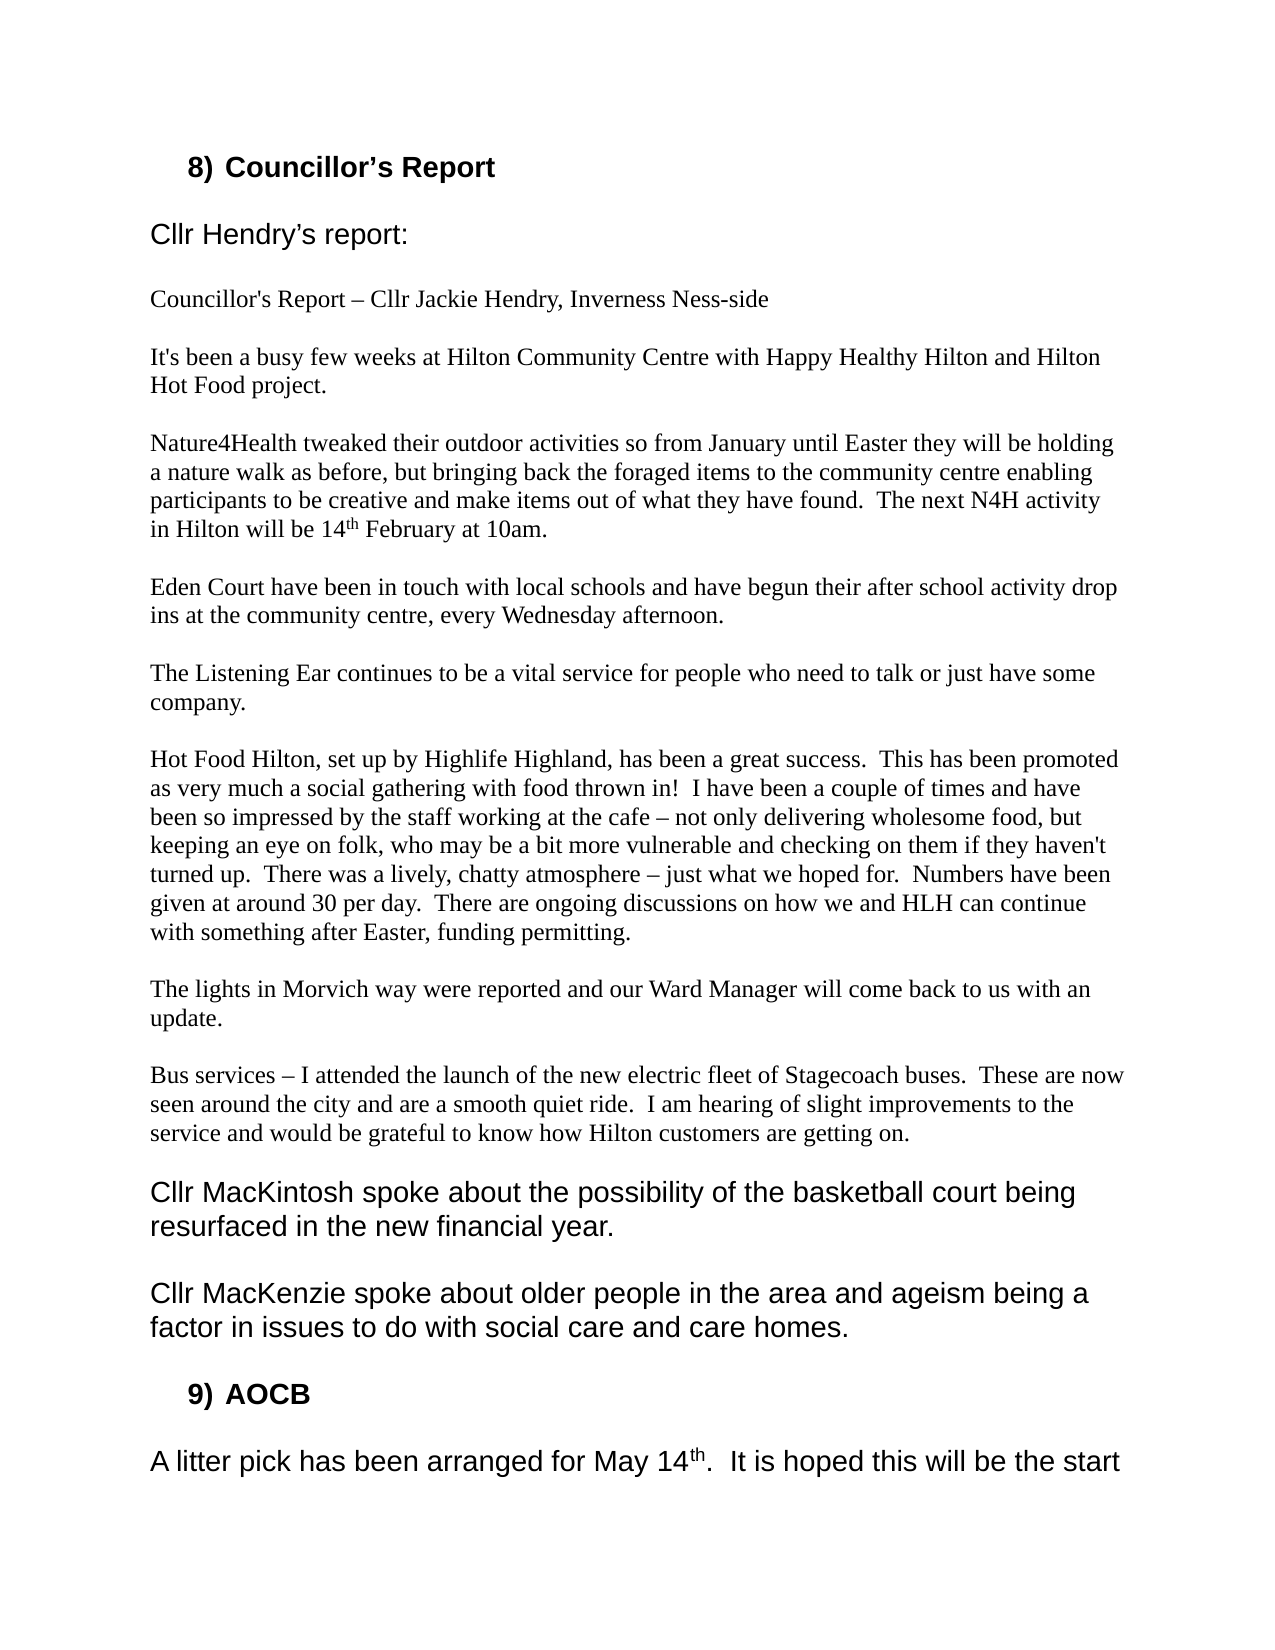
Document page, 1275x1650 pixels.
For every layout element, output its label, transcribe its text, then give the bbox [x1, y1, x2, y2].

list Councillor’s Report [187, 150, 1125, 183]
text Bus services – I attended the launch of the new electric fleet of Stagecoach buses. These are now seen around the city and are a smooth quiet ride. I am hearing of slight improvements to the service and would be grateful to know how Hilton customers are getting on. [150, 1060, 1125, 1147]
text Eden Court have been in touch with local schools and have begun their after school activity drop ins at the community centre, every Wednesday afternoon. [150, 572, 1125, 629]
text Cllr MacKenzie spoke about older people in the area and ageism being a factor in issues to do with social care and care homes. [150, 1276, 1125, 1343]
text The lights in Morvich way were reported and our Ward Manager will come back to us with an update. [150, 974, 1125, 1032]
text A litter pick has been arranged for May 14th. It is hoped this will be the start [150, 1444, 1125, 1477]
text Cllr Hendry’s report: [150, 217, 1125, 251]
text It's been a busy few weeks at Hilton Community Centre with Happy Healthy Hilton and Hilton Hot Food project. [150, 342, 1125, 399]
list AOCB [187, 1377, 1125, 1410]
text Councillor's Report – Cllr Jackie Hendry, Inverness Ness-side [150, 284, 1125, 313]
text Cllr MacKintosh spoke about the possibility of the basketball court being resurfaced in the new financial year. [150, 1175, 1125, 1242]
text Hot Food Hilton, set up by Highlife Highland, has been a great success. This has been promoted as very much a social gathering with food thrown in! I have been a couple of times and have been so impressed by the staff working at the cafe – not only delivering wholesome food, but keeping an eye on folk, who may be a bit more vulnerable and checking on them if they haven't turned up. There was a lively, chatty atmosphere – just what we hoped for. Numbers have been given at around 30 per day. There are ongoing discussions on how we and HLH can continue with something after Easter, funding permitting. [150, 744, 1125, 945]
text The Listening Ear continues to be a vital service for people who need to talk or just have some company. [150, 658, 1125, 715]
text Nature4Health tweaked their outdoor activities so from January until Easter they will be holding a nature walk as before, but bringing back the foraged items to the community centre enabling participants to be creative and make items out of what they have found. The next N4H activity in Hilton will be 14th February at 10am. [150, 428, 1125, 543]
